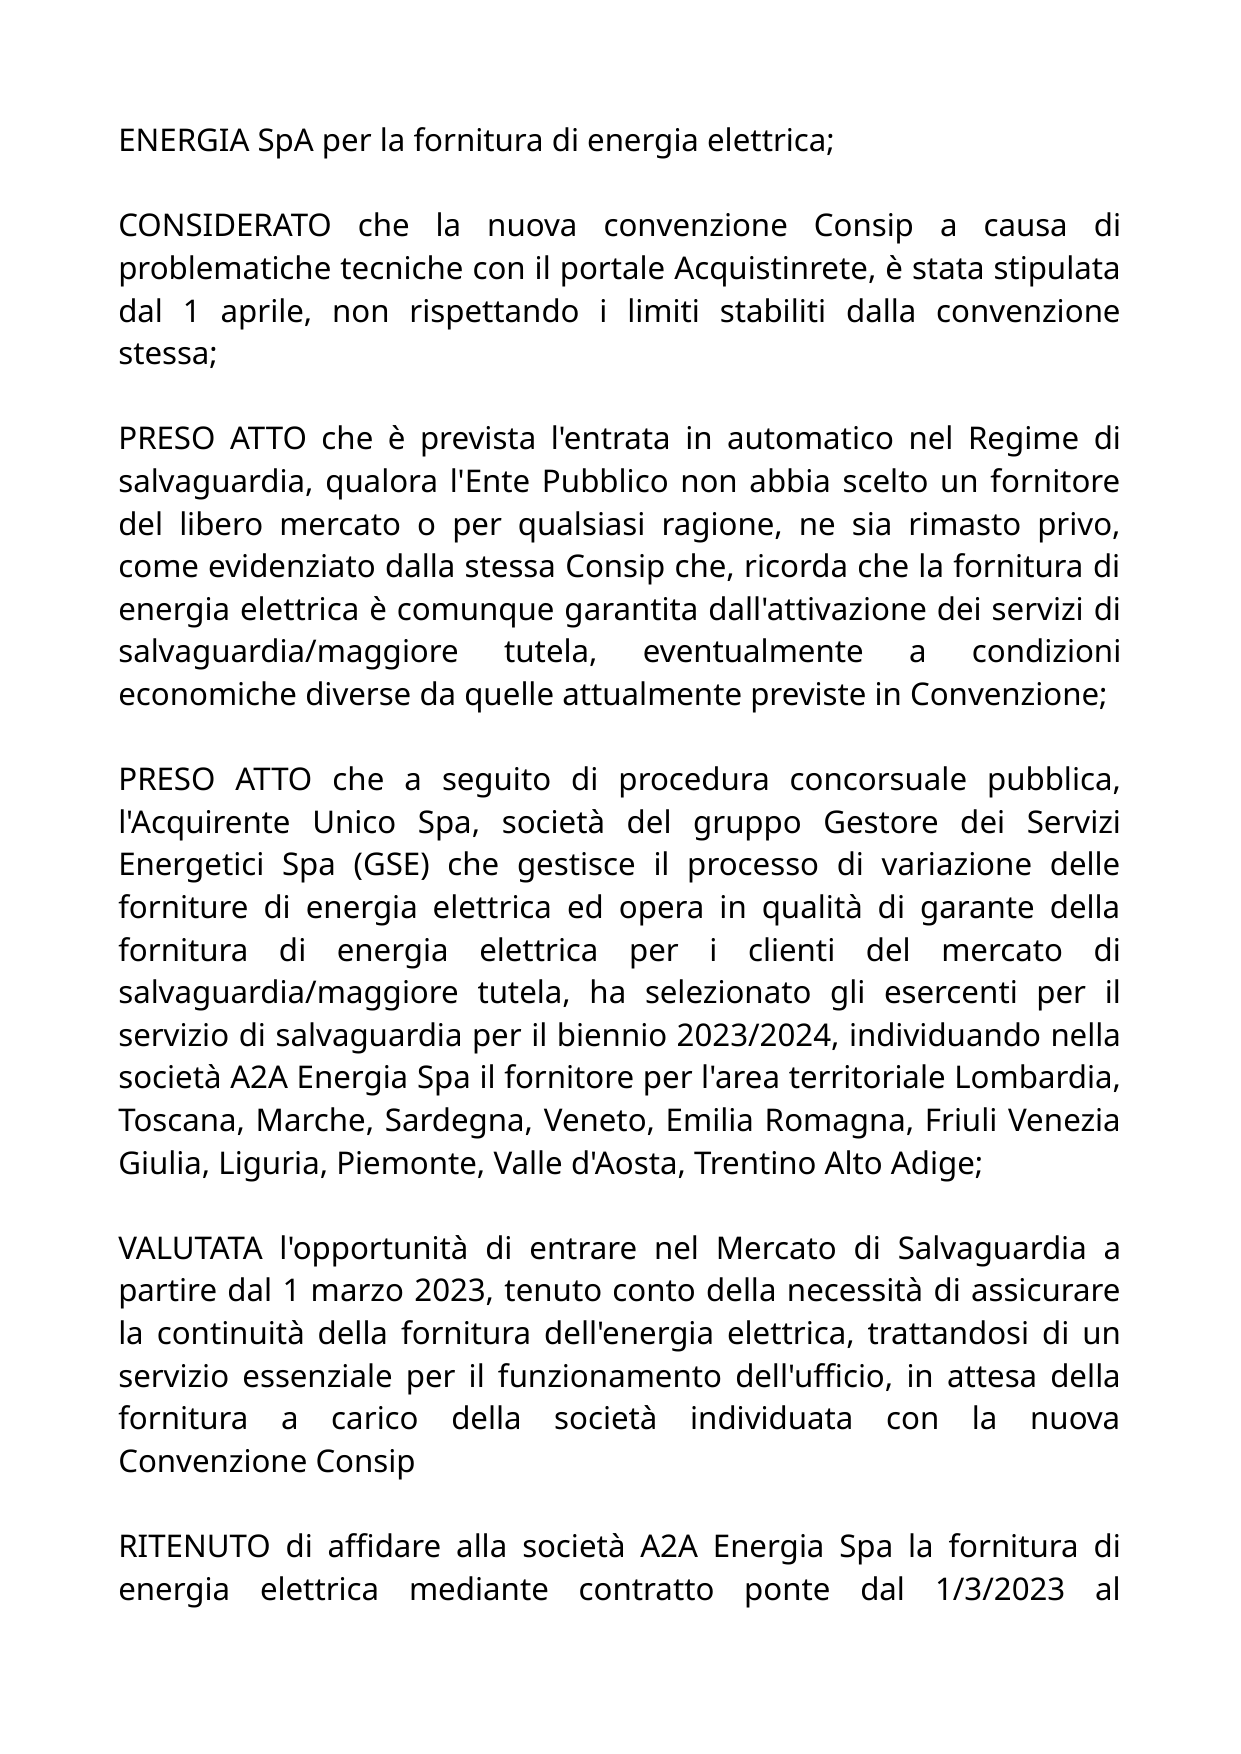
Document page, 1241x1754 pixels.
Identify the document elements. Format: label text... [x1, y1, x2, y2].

text PRESO ATTO che è prevista l'entrata in automatico nel Regime di salvaguardia, qualora l'Ente Pubblico non abbia scelto un fornitore del libero mercato o per qualsiasi ragione, ne sia rimasto privo, come evidenziato dalla stessa Consip che, ricorda che la fornitura di energia elettrica è comunque garantita dall'attivazione dei servizi di salvaguardia/maggiore tutela, eventualmente a condizioni economiche diverse da quelle attualmente previste in Convenzione; [118, 416, 1122, 714]
text ENERGIA SpA per la fornitura di energia elettrica; [118, 118, 1122, 161]
text PRESO ATTO che a seguito di procedura concorsuale pubblica, l'Acquirente Unico Spa, società del gruppo Gestore dei Servizi Energetici Spa (GSE) che gestisce il processo di variazione delle forniture di energia elettrica ed opera in qualità di garante della fornitura di energia elettrica per i clienti del mercato di salvaguardia/maggiore tutela, ha selezionato gli esercenti per il servizio di salvaguardia per il biennio 2023/2024, individuando nella società A2A Energia Spa il fornitore per l'area territoriale Lombardia, Toscana, Marche, Sardegna, Veneto, Emilia Romagna, Friuli Venezia Giulia, Liguria, Piemonte, Valle d'Aosta, Trentino Alto Adige; [118, 757, 1122, 1183]
text CONSIDERATO che la nuova convenzione Consip a causa di problematiche tecniche con il portale Acquistinrete, è stata stipulata dal 1 aprile, non rispettando i limiti stabiliti dalla convenzione stessa; [118, 203, 1122, 374]
text VALUTATA l'opportunità di entrare nel Mercato di Salvaguardia a partire dal 1 marzo 2023, tenuto conto della necessità di assicurare la continuità della fornitura dell'energia elettrica, trattandosi di un servizio essenziale per il funzionamento dell'ufficio, in attesa della fornitura a carico della società individuata con la nuova Convenzione Consip [118, 1226, 1122, 1481]
text RITENUTO di affidare alla società A2A Energia Spa la fornitura di energia elettrica mediante contratto ponte dal 1/3/2023 al [118, 1524, 1122, 1609]
